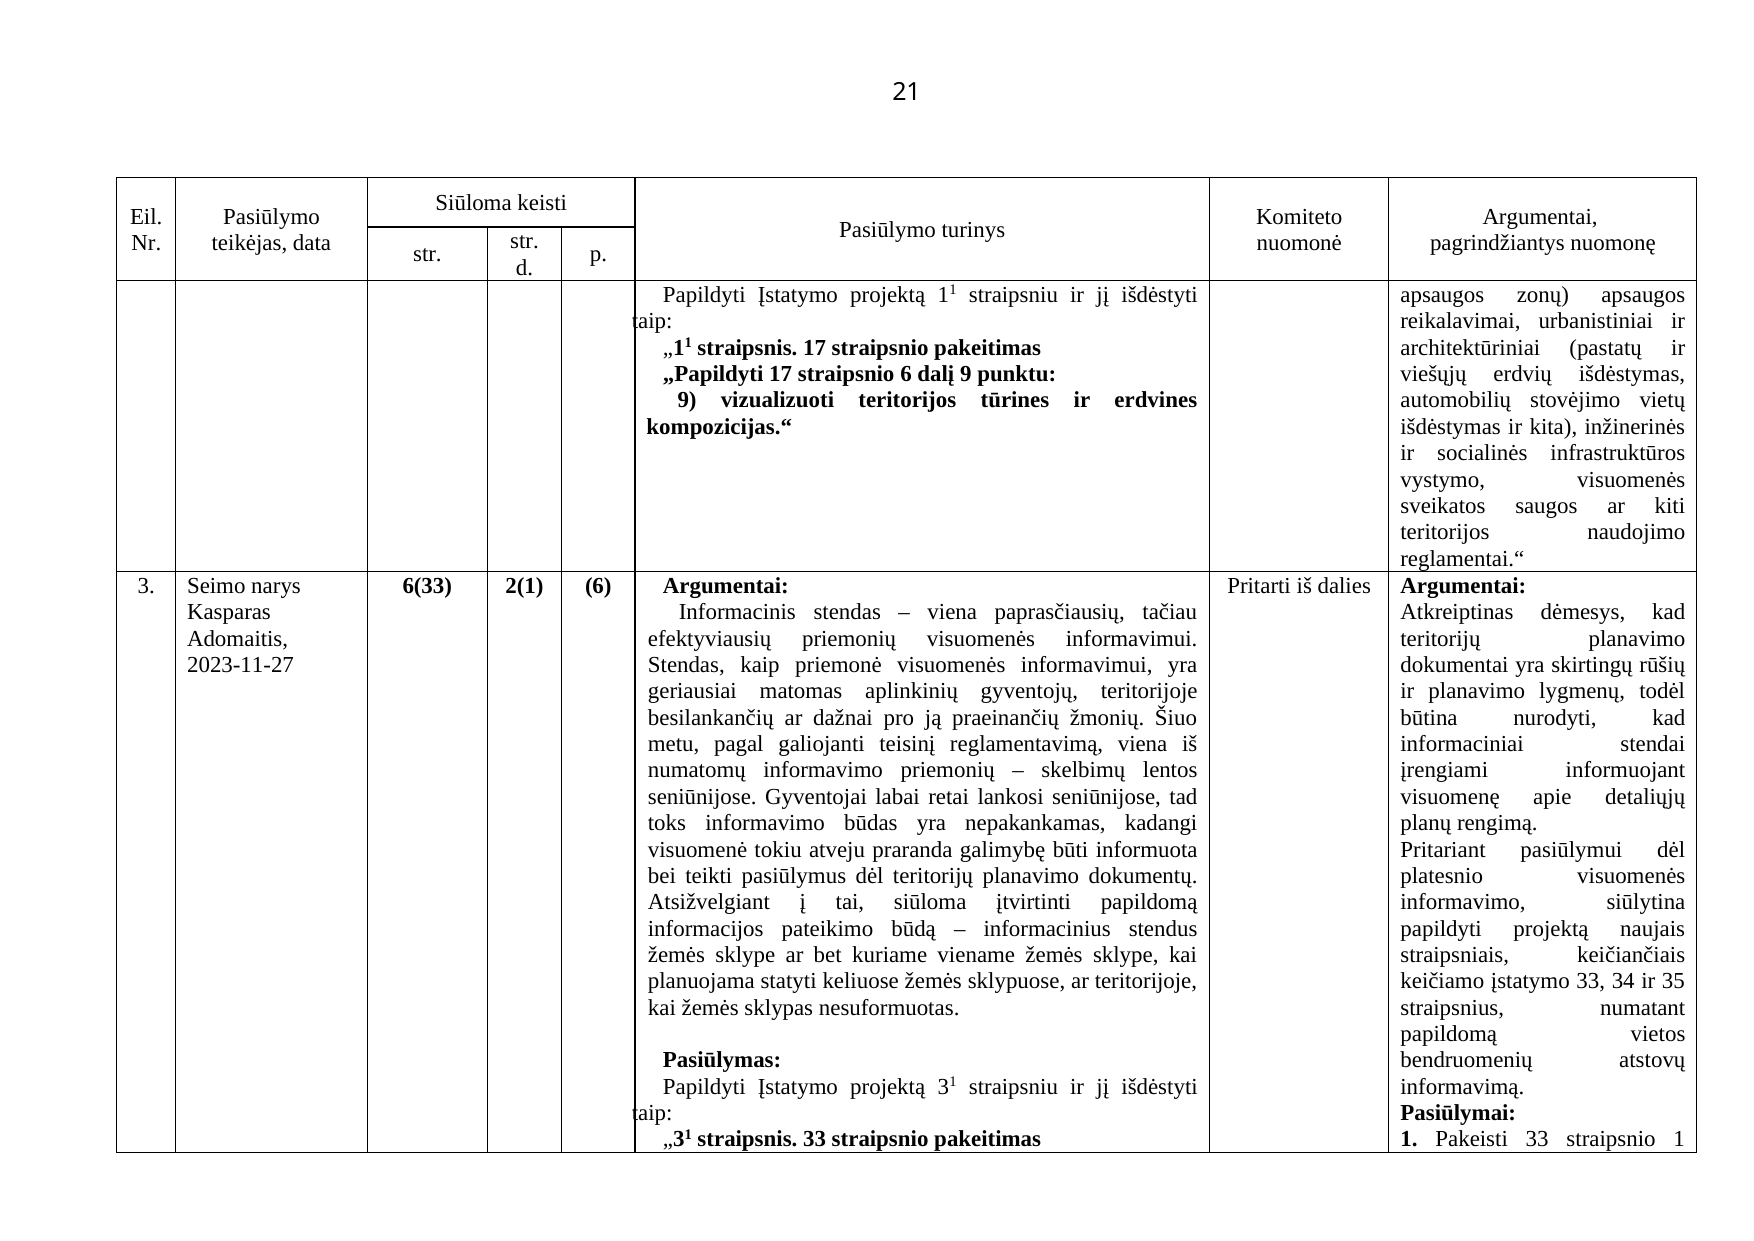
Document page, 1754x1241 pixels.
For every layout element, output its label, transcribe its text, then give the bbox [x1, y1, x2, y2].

table_cell [368, 281, 487, 571]
table_cell Pritarti iš dalies [1210, 572, 1388, 1152]
table_cell (6) [562, 572, 634, 1152]
table_header Pasiūlymo turinys [636, 178, 1209, 280]
table_header Siūloma keisti [368, 178, 634, 226]
table_cell Argumentai: Atkreiptinas dėmesys, kad teritorijų planavimo dokumentai yra skirtingų rūšių ir planavimo lygmenų, todėl būtina nurodyti, kad informaciniai stendai įrengiami informuojant visuomenę apie detaliųjų planų rengimą. Pritariant pasiūlymui dėl platesnio visuomenės informavimo, siūlytina papildyti projektą naujais straipsniais, keičiančiais keičiamo įstatymo 33, 34 ir 35 straipsnius, numatant papildomą vietos bendruomenių atstovų informavimą. Pasiūlymai: 1. Pakeisti 33 straipsnio 1 [1389, 572, 1696, 1152]
table_cell Argumentai: Teritorijų planavimo įstatymo 17 straipsnyje, atsižvelgus į teritorijų planavimo tikslus, nurodyti detaliųjų planų uždaviniai (suformuoti optimalią urbanistinę struktūrą, nustatyti urbanizuotų ar urbanizuojamų teritorijų naudojimo reglamentus, numatyti teritorijas želdynų plėtrai, suformuoti optimalų inžinerinių komunikacijų koridorių tinklą ir pan.). Statinių tūrio, formos nustatymas nepriskirtas detaliajame plane nustatomam privalomam teritorijos naudojimo reglamentui. Teritorijų planavimo tikslai turėtų būti pristatomi erdviškai – abstrakčiais erdviniais tūriais, kartu vaizduojant ir bent artimiausią kontekstą. Šio pasiūlymo tikslas – susieti teritorijų planavimo procesą su erdviniu projektavimu tiesiogiai, teritorijų planavimą padaryti žymiai aiškesnį, vizualesnį, skaičius ir nuspalvintus plotus paverčiant tūriais, grįžti prie bendrųjų miestovaizdžio kūrimo principų, atsisakant taškinio projektavimo principo. Visuomenei taip žymiai lengviau suvokti, kas bus statoma ir išsakyti lūkesčius tame etape, kai dar nėra įdėta per daug darbo ir sprendiniai gali būti koreguojami. Tokiu būdu pateikiant informaciją, sumažėtų galimas atotrūkis tarp to kas bus pastatyta ir visiškai abstraktaus teritorijų planavimo skaičiais ir užštrichuotais plotais (2D). Tai padėtų sumažinti ir galimą atotrūkį tarp skirtingų specialistų vizijų, procesui suteiktų itin trūkstamo nuoseklumo, nes dažnai teritorijas ir statinius planuoja skirtingi specialistai ir neretai jų darbas prasilenkia, kai jie samdomi vieni po kitų, o ne kartu. Pasiūlymas: Papildyti Įstatymo projektą 11 straipsniu ir jį išdėstyti taip: „11 straipsnis. 17 straipsnio pakeitimas „Papildyti 17 straipsnio 6 dalį 9 punktu: 9) vizualizuoti teritorijos tūrines ir erdvines kompozicijas.“ [636, 281, 1209, 571]
table_header Pasiūlymo teikėjas, data [176, 178, 367, 280]
table_cell p. [562, 228, 634, 280]
table_cell [1210, 281, 1388, 571]
table_cell Seimo narys Kasparas Adomaitis, 2023-11-27 [176, 572, 367, 1152]
table_cell [117, 281, 175, 571]
table_cell 3. [117, 572, 175, 1152]
table_cell str. d. [488, 228, 561, 280]
table_header Komiteto nuomonė [1210, 178, 1388, 280]
table_header Argumentai, pagrindžiantys nuomonę [1389, 178, 1696, 280]
table_cell [488, 281, 561, 571]
table_cell str. [368, 228, 487, 280]
table_header Eil. Nr. [117, 178, 175, 280]
table_cell apsaugos zonų) apsaugos reikalavimai, urbanistiniai ir architektūriniai (pastatų ir viešųjų erdvių išdėstymas, automobilių stovėjimo vietų išdėstymas ir kita), inžinerinės ir socialinės infrastruktūros vystymo, visuomenės sveikatos saugos ar kiti teritorijos naudojimo reglamentai.“ [1389, 281, 1696, 571]
table_cell Argumentai: Informacinis stendas – viena paprasčiausių, tačiau efektyviausių priemonių visuomenės informavimui. Stendas, kaip priemonė visuomenės informavimui, yra geriausiai matomas aplinkinių gyventojų, teritorijoje besilankančių ar dažnai pro ją praeinančių žmonių. Šiuo metu, pagal galiojanti teisinį reglamentavimą, viena iš numatomų informavimo priemonių – skelbimų lentos seniūnijose. Gyventojai labai retai lankosi seniūnijose, tad toks informavimo būdas yra nepakankamas, kadangi visuomenė tokiu atveju praranda galimybę būti informuota bei teikti pasiūlymus dėl teritorijų planavimo dokumentų. Atsižvelgiant į tai, siūloma įtvirtinti papildomą informacijos pateikimo būdą – informacinius stendus žemės sklype ar bet kuriame viename žemės sklype, kai planuojama statyti keliuose žemės sklypuose, ar teritorijoje, kai žemės sklypas nesuformuotas. Pasiūlymas: Papildyti Įstatymo projektą 31 straipsniu ir jį išdėstyti taip: „31 straipsnis. 33 straipsnio pakeitimas „Papildyti 33 straipsnio 1 dalį 6 punktu: 6) žemės sklype ar bet kuriame viename žemės sklype, kai planuojama statyti keliuose žemės sklypuose, ar teritorijoje, kai žemės sklypas nesuformuotas, įrengtuose stenduose – aplinkos ministro nustatyta tvarka informuojama apie rengiamus, koreguojamus ar keičiamus teritorijų planavimo dokumentus.“ [636, 572, 1209, 1152]
table_cell [176, 281, 367, 571]
table_cell 2(1) [488, 572, 561, 1152]
table_cell 6(33) [368, 572, 487, 1152]
table_cell [562, 281, 634, 571]
